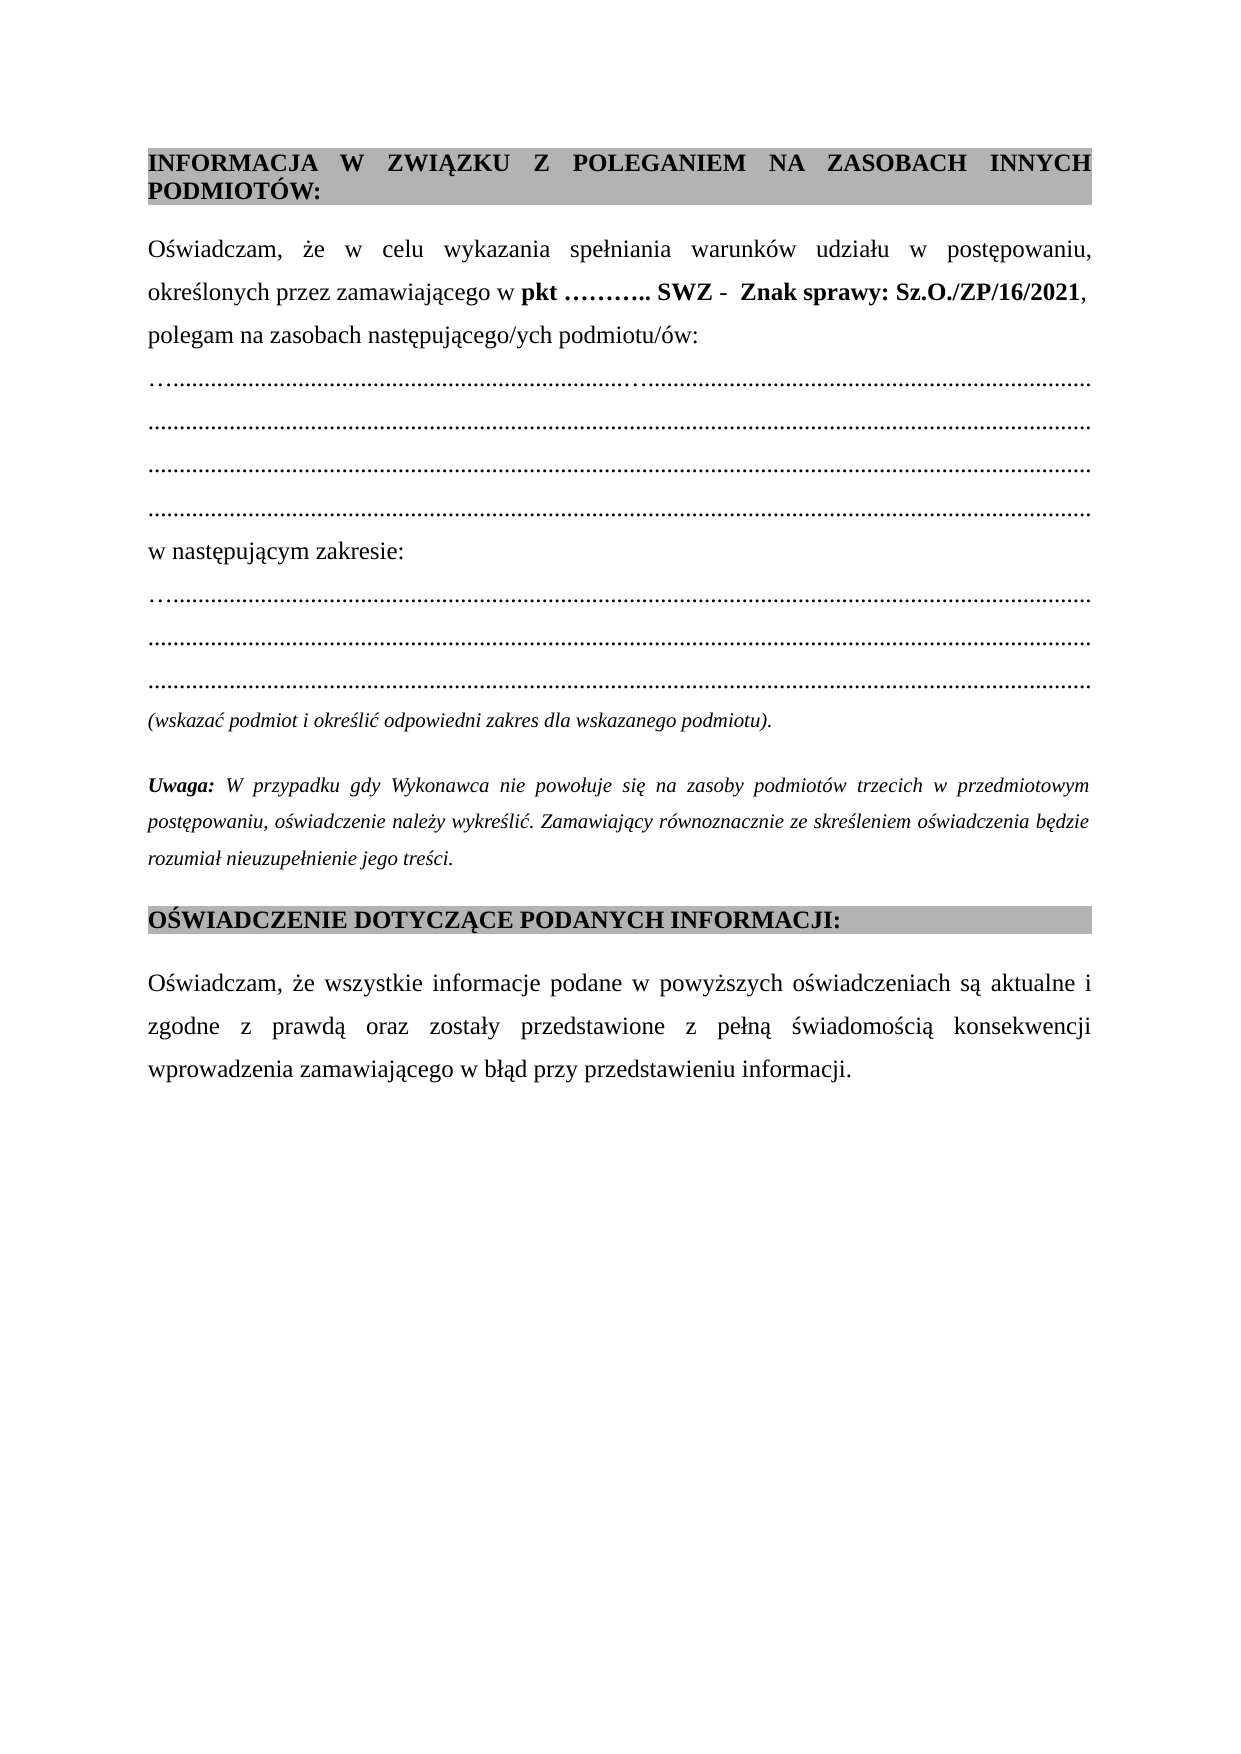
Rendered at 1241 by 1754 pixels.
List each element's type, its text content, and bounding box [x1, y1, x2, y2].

text …................................................................................................................................................................................................................................................................................................................................................................................................................................................................. [148, 579, 1092, 694]
text ..................................................................................................................................................................................................................................................................................................................................................................................................................................................................... [148, 406, 1092, 521]
text Oświadczam, że wszystkie informacje podane w powyższych oświadczeniach są aktualne i zgodne z prawdą oraz zostały przedstawione z pełną świadomością konsekwencji wprowadzenia zamawiającego w błąd przy przedstawieniu informacji. [148, 968, 1092, 1083]
text w następującym zakresie: [148, 536, 1092, 564]
text (wskazać podmiot i określić odpowiedni zakres dla wskazanego podmiotu). [148, 708, 1092, 732]
text OŚWIADCZENIE DOTYCZĄCE PODANYCH INFORMACJI: [148, 906, 1092, 934]
text INFORMACJA W ZWIĄZKU Z POLEGANIEM NA ZASOBACH INNYCH PODMIOTÓW: [148, 148, 1092, 205]
text …........................................................................…....................................................................... [148, 363, 1092, 392]
text Uwaga: W przypadku gdy Wykonawca nie powołuje się na zasoby podmiotów trzecich w przedmiotowym postępowaniu, oświadczenie należy wykreślić. Zamawiający równoznacznie ze skreśleniem oświadczenia będzie rozumiał nieuzupełnienie jego treści. [148, 773, 1092, 869]
text polegam na zasobach następującego/ych podmiotu/ów: [148, 320, 1092, 349]
text Oświadczam, że w celu wykazania spełniania warunków udziału w postępowaniu, określonych przez zamawiającego w pkt ……….. SWZ - Znak sprawy: Sz.O./ZP/16/2021, [148, 234, 1092, 306]
